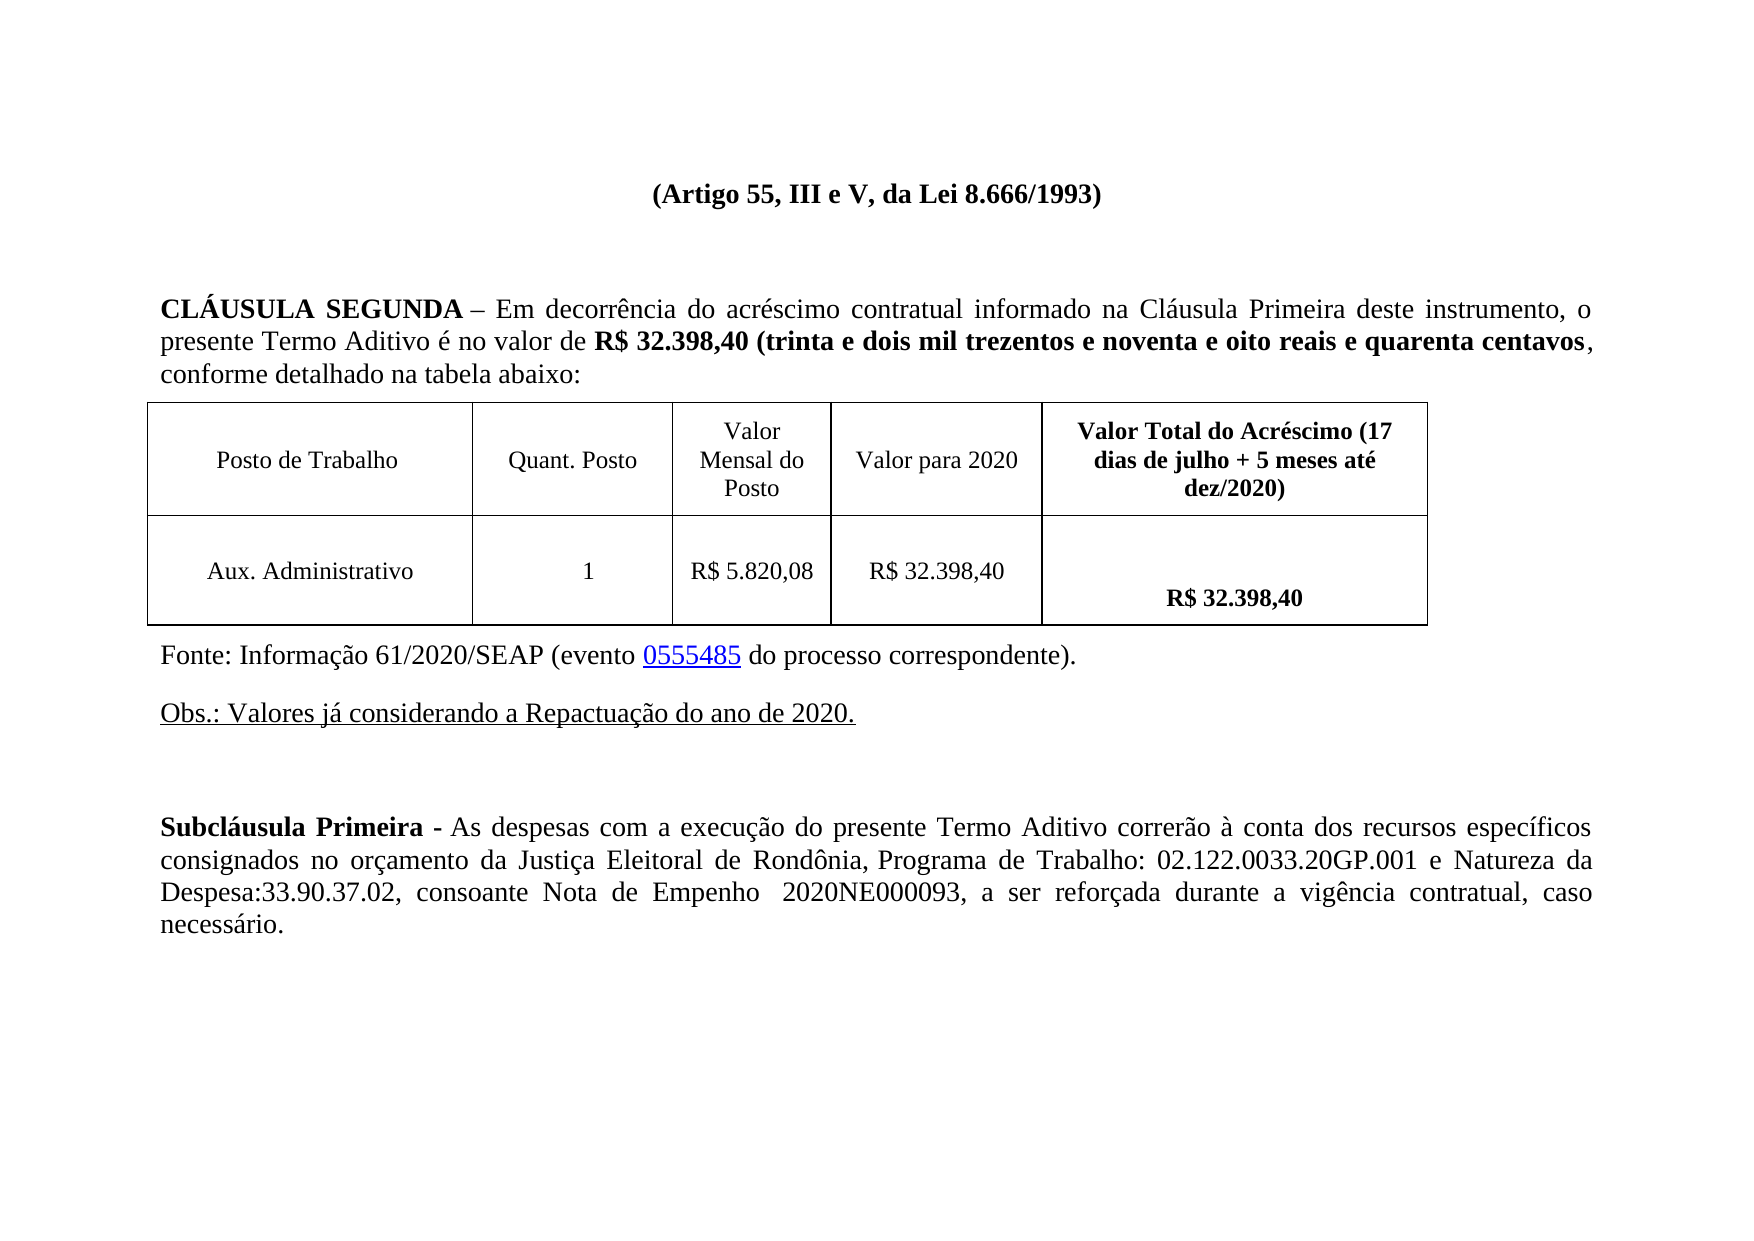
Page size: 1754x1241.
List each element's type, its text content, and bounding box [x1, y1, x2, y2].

text Obs.: Valores já considerando a Repactuação do ano de 2020. [160, 696, 1594, 728]
table_cell 1 [473, 516, 672, 624]
table_header Valor Total do Acréscimo (17 dias de julho + 5 meses até dez/2020) [1043, 403, 1427, 515]
text Fonte: Informação 61/2020/SEAP (evento 0555485 do processo correspondente). [160, 638, 1594, 671]
text (Artigo 55, III e V, da Lei 8.666/1993) [160, 177, 1594, 209]
table_header Valor para 2020 [832, 403, 1041, 515]
table_cell R$ 5.820,08 [673, 516, 830, 624]
table_header Quant. Posto [473, 403, 672, 515]
table_cell R$ 32.398,40 [832, 516, 1041, 624]
table_cell Aux. Administrativo [148, 516, 472, 624]
table_header Posto de Trabalho [148, 403, 472, 515]
text Subcláusula Primeira - As despesas com a execução do presente Termo Aditivo correrão à conta dos recursos específicos consignados no orçamento da Justiça Eleitoral de Rondônia, Programa de Trabalho: 02.122.0033.20GP.001 e Natureza da Despesa:33.90.37.02, consoante Nota de Empenho 2020NE000093, a ser reforçada durante a vigência contratual, caso necessário. [160, 810, 1594, 940]
table_header Valor Mensal do Posto [673, 403, 830, 515]
table_cell R$ 32.398,40 [1043, 516, 1427, 624]
text CLÁUSULA SEGUNDA – Em decorrência do acréscimo contratual informado na Cláusula Primeira deste instrumento, o presente Termo Aditivo é no valor de R$ 32.398,40 (trinta e dois mil trezentos e noventa e oito reais e quarenta centavos, conforme detalhado na tabela abaixo: [160, 292, 1594, 389]
